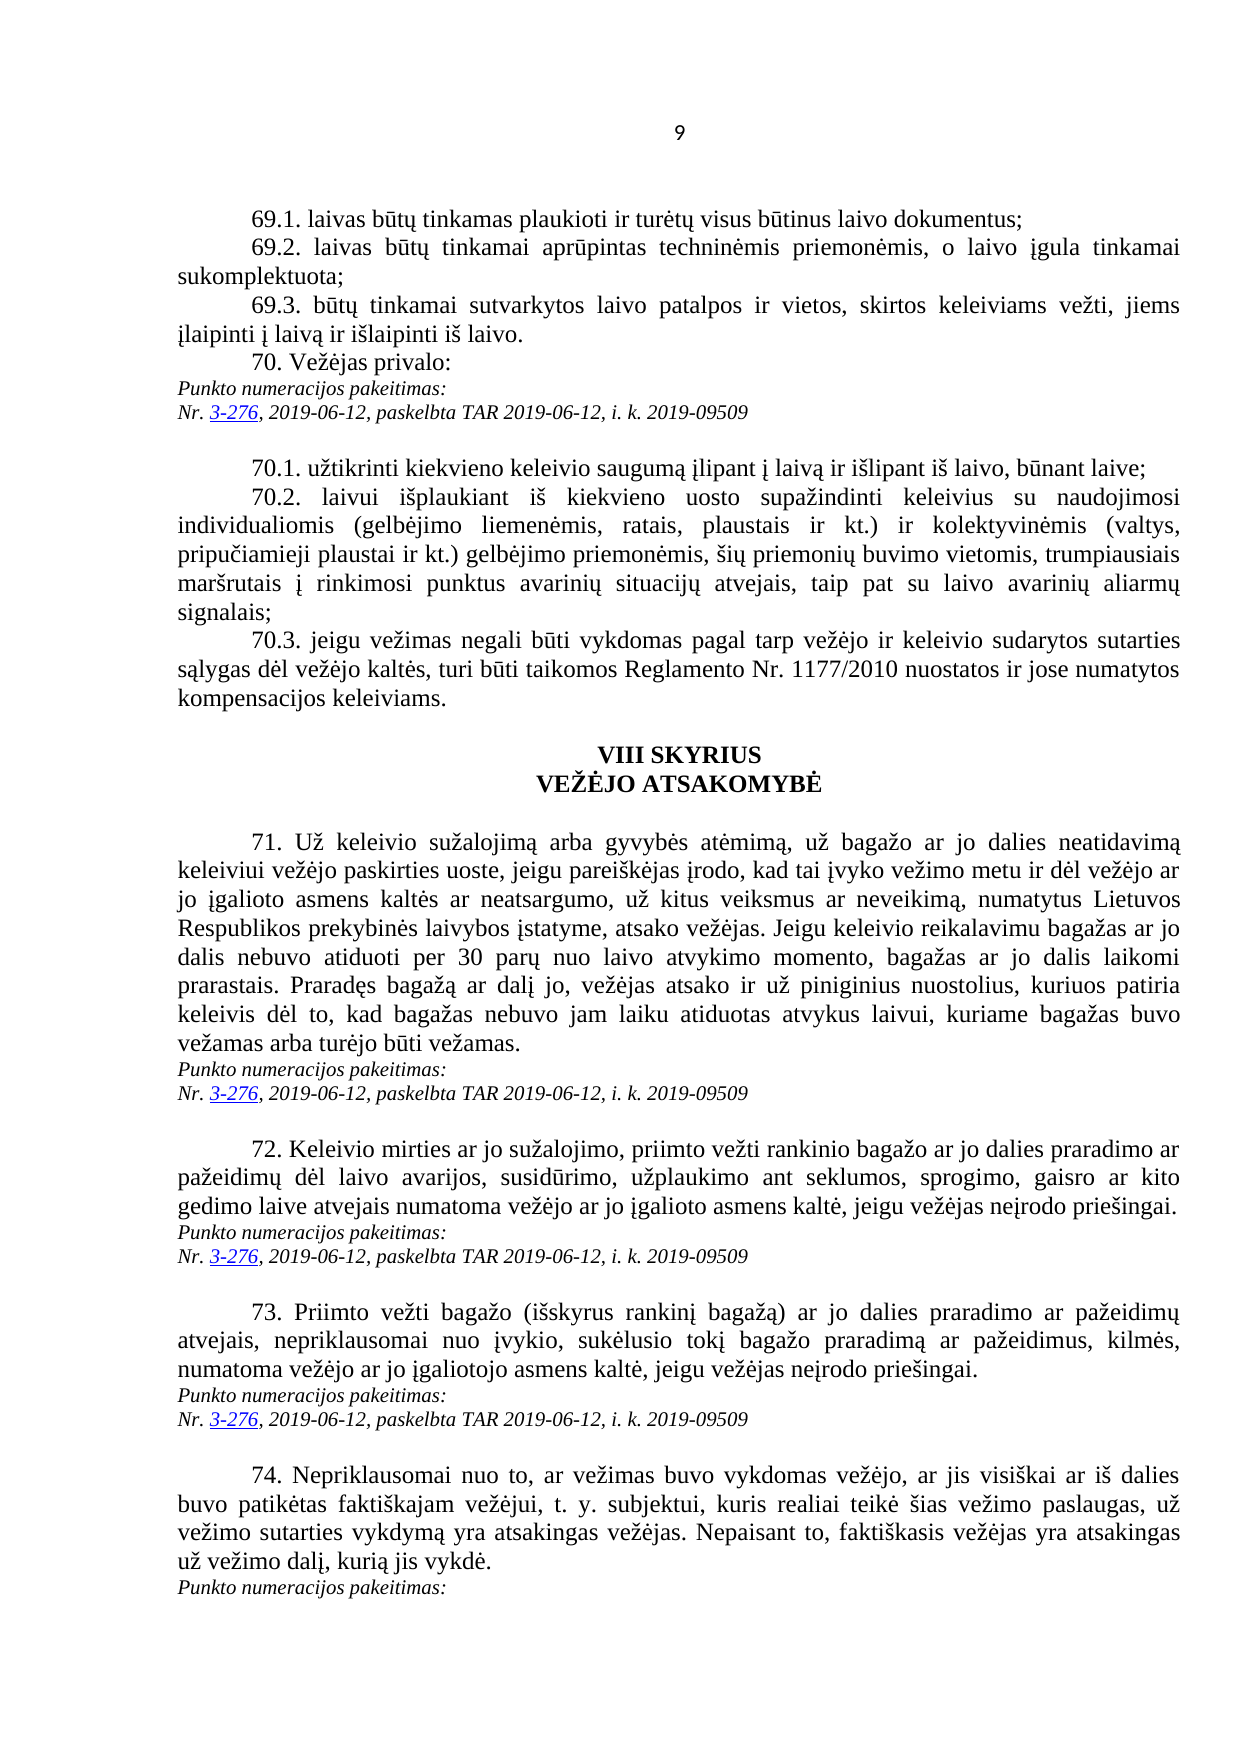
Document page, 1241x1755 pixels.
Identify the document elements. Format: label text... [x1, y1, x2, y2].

text Nr. 3-276, 2019-06-12, paskelbta TAR 2019-06-12, i. k. 2019-09509 [177, 1081, 1181, 1105]
text 74. Nepriklausomai nuo to, ar vežimas buvo vykdomas vežėjo, ar jis visiškai ar iš dalies buvo patikėtas faktiškajam vežėjui, t. y. subjektui, kuris realiai teikė šias vežimo paslaugas, už vežimo sutarties vykdymą yra atsakingas vežėjas. Nepaisant to, faktiškasis vežėjas yra atsakingas už vežimo dalį, kurią jis vykdė. [177, 1460, 1181, 1575]
text Punkto numeracijos pakeitimas: [177, 1383, 1181, 1407]
text Punkto numeracijos pakeitimas: [177, 1057, 1181, 1081]
text Punkto numeracijos pakeitimas: [177, 1220, 1181, 1244]
text 73. Priimto vežti bagažo (išskyrus rankinį bagažą) ar jo dalies praradimo ar pažeidimų atvejais, nepriklausomai nuo įvykio, sukėlusio tokį bagažo praradimą ar pažeidimus, kilmės, numatoma vežėjo ar jo įgaliotojo asmens kaltė, jeigu vežėjas neįrodo priešingai. [177, 1297, 1181, 1383]
text 72. Keleivio mirties ar jo sužalojimo, priimto vežti rankinio bagažo ar jo dalies praradimo ar pažeidimų dėl laivo avarijos, susidūrimo, užplaukimo ant seklumos, sprogimo, gaisro ar kito gedimo laive atvejais numatoma vežėjo ar jo įgalioto asmens kaltė, jeigu vežėjas neįrodo priešingai. [177, 1134, 1181, 1220]
text 70.1. užtikrinti kiekvieno keleivio saugumą įlipant į laivą ir išlipant iš laivo, būnant laive; [177, 453, 1181, 482]
text 70.2. laivui išplaukiant iš kiekvieno uosto supažindinti keleivius su naudojimosi individualiomis (gelbėjimo liemenėmis, ratais, plaustais ir kt.) ir kolektyvinėmis (valtys, pripučiamieji plaustai ir kt.) gelbėjimo priemonėmis, šių priemonių buvimo vietomis, trumpiausiais maršrutais į rinkimosi punktus avarinių situacijų atvejais, taip pat su laivo avarinių aliarmų signalais; [177, 482, 1181, 626]
text 69.3. būtų tinkamai sutvarkytos laivo patalpos ir vietos, skirtos keleiviams vežti, jiems įlaipinti į laivą ir išlaipinti iš laivo. [177, 290, 1181, 347]
text 69.1. laivas būtų tinkamas plaukioti ir turėtų visus būtinus laivo dokumentus; [177, 204, 1181, 232]
text Nr. 3-276, 2019-06-12, paskelbta TAR 2019-06-12, i. k. 2019-09509 [177, 1407, 1181, 1431]
text Nr. 3-276, 2019-06-12, paskelbta TAR 2019-06-12, i. k. 2019-09509 [177, 400, 1181, 424]
text VEŽĖJO ATSAKOMYBĖ [177, 769, 1181, 798]
text 71. Už keleivio sužalojimą arba gyvybės atėmimą, už bagažo ar jo dalies neatidavimą keleiviui vežėjo paskirties uoste, jeigu pareiškėjas įrodo, kad tai įvyko vežimo metu ir dėl vežėjo ar jo įgalioto asmens kaltės ar neatsargumo, už kitus veiksmus ar neveikimą, numatytus Lietuvos Respublikos prekybinės laivybos įstatyme, atsako vežėjas. Jeigu keleivio reikalavimu bagažas ar jo dalis nebuvo atiduoti per 30 parų nuo laivo atvykimo momento, bagažas ar jo dalis laikomi prarastais. Praradęs bagažą ar dalį jo, vežėjas atsako ir už piniginius nuostolius, kuriuos patiria keleivis dėl to, kad bagažas nebuvo jam laiku atiduotas atvykus laivui, kuriame bagažas buvo vežamas arba turėjo būti vežamas. [177, 827, 1181, 1057]
text Punkto numeracijos pakeitimas: [177, 376, 1181, 400]
text 70.3. jeigu vežimas negali būti vykdomas pagal tarp vežėjo ir keleivio sudarytos sutarties sąlygas dėl vežėjo kaltės, turi būti taikomos Reglamento Nr. 1177/2010 nuostatos ir jose numatytos kompensacijos keleiviams. [177, 626, 1181, 712]
text Nr. 3-276, 2019-06-12, paskelbta TAR 2019-06-12, i. k. 2019-09509 [177, 1244, 1181, 1268]
text 69.2. laivas būtų tinkamai aprūpintas techninėmis priemonėmis, o laivo įgula tinkamai sukomplektuota; [177, 232, 1181, 290]
text VIII SKYRIUS [177, 741, 1181, 769]
text Punkto numeracijos pakeitimas: [177, 1575, 1181, 1599]
text 70. Vežėjas privalo: [177, 347, 1181, 376]
